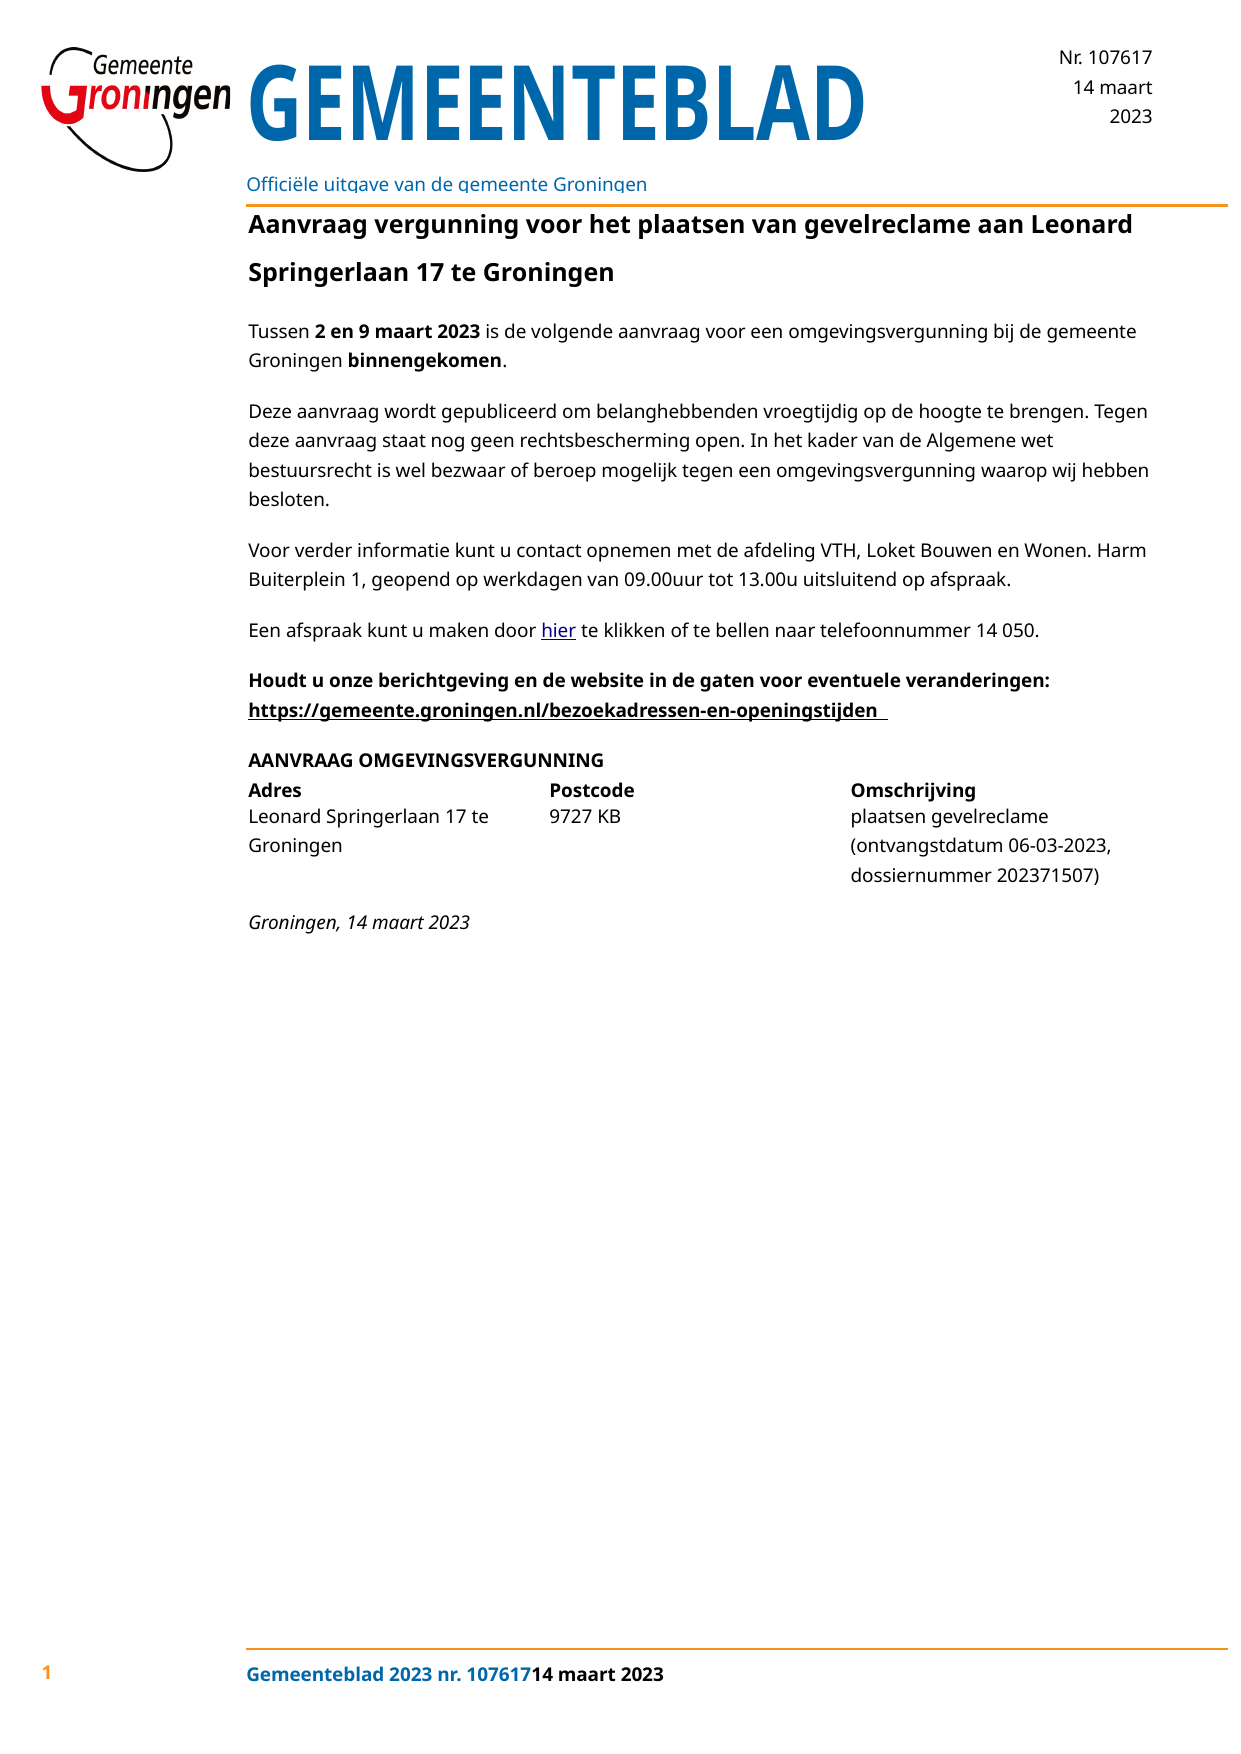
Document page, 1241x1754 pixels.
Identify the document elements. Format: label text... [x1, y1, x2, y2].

text Een afspraak kunt u maken door hier te klikken of te bellen naar telefoonnummer 14 050. [248, 617, 1152, 643]
text Houdt u onze berichtgeving en de website in de gaten voor eventuele veranderingen: https://gemeente.groningen.nl/bezoekadressen-en-openingstijden [248, 667, 1152, 723]
table_cell 9727 KB [549, 803, 850, 888]
table_header Adres [248, 777, 549, 803]
text Groningen, 14 maart 2023 [248, 909, 1152, 935]
text AANVRAAG OMGEVINGSVERGUNNING [248, 747, 1152, 773]
text Voor verder informatie kunt u contact opnemen met de afdeling VTH, Loket Bouwen en Wonen. Harm Buiterplein 1, geopend op werkdagen van 09.00uur tot 13.00u uitsluitend op afspraak. [248, 537, 1152, 592]
table_cell Leonard Springerlaan 17 te Groningen [248, 803, 549, 888]
text Aanvraag vergunning voor het plaatsen van gevelreclame aan Leonard Springerlaan 17 te Groningen [248, 207, 1152, 288]
picture [41, 47, 231, 172]
text Deze aanvraag wordt gepubliceerd om belanghebbenden vroegtijdig op de hoogte te brengen. Tegen deze aanvraag staat nog geen rechtsbescherming open. In het kader van de Algemene wet bestuursrecht is wel bezwaar of beroep mogelijk tegen een omgevingsvergunning waarop wij hebben besloten. [248, 398, 1152, 512]
table_header Postcode [549, 777, 850, 803]
table_header Omschrijving [850, 777, 1152, 803]
text Tussen 2 en 9 maart 2023 is de volgende aanvraag voor een omgevingsvergunning bij de gemeente Groningen binnengekomen. [248, 318, 1152, 373]
table_cell plaatsen gevelreclame (ontvangstdatum 06-03-2023, dossiernummer 202371507) [850, 803, 1152, 888]
